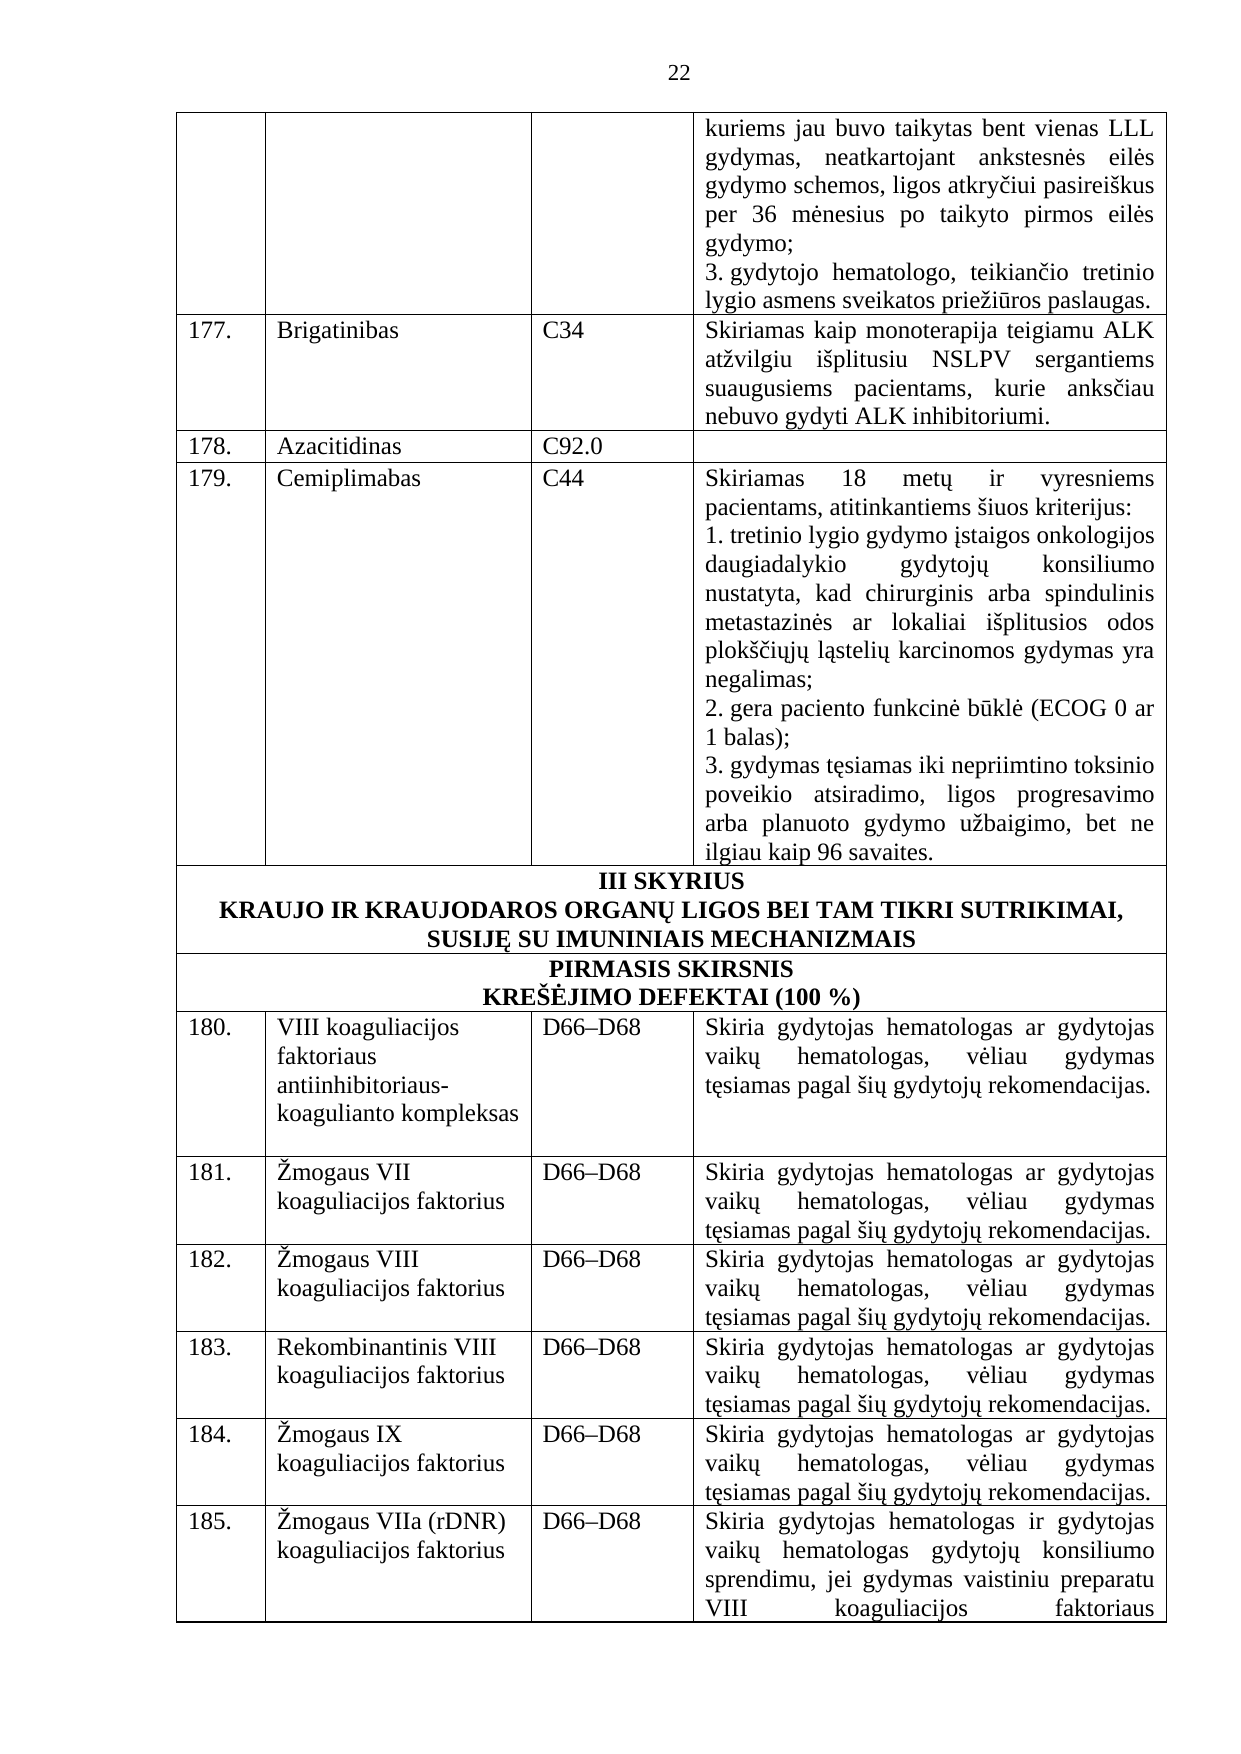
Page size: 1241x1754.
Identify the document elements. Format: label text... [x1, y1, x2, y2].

table_cell C34 [532, 315, 693, 430]
table_cell 179. [177, 463, 265, 865]
table_cell D66–D68 [532, 1012, 693, 1156]
table_cell PIRMASIS SKIRSNIS KREŠĖJIMO DEFEKTAI (100 %) [177, 954, 1166, 1011]
table_cell D66–D68 [532, 1419, 693, 1505]
table_cell 185. [177, 1506, 265, 1621]
table_cell 180. [177, 1012, 265, 1156]
table_cell Skiria gydytojas hematologas ir gydytojas vaikų hematologas gydytojų konsiliumo sprendimu, jei gydymas vaistiniu preparatu VIII koaguliacijos faktoriaus [694, 1506, 1166, 1621]
table_cell D66–D68 [532, 1506, 693, 1621]
table_cell Rekombinantinis VIII koaguliacijos faktorius [266, 1332, 531, 1418]
table_cell 181. [177, 1157, 265, 1243]
table_cell VIII koaguliacijos faktoriaus antiinhibitoriaus-koagulianto kompleksas [266, 1012, 531, 1156]
table_cell Skiria gydytojas hematologas ar gydytojas vaikų hematologas, vėliau gydymas tęsiamas pagal šių gydytojų rekomendacijas. [694, 1012, 1166, 1156]
table_cell Žmogaus VIIa (rDNR) koaguliacijos faktorius [266, 1506, 531, 1621]
table_cell III SKYRIUS KRAUJO IR KRAUJODAROS ORGANŲ LIGOS BEI TAM TIKRI SUTRIKIMAI, SUSIJĘ SU IMUNINIAIS MECHANIZMAIS [177, 866, 1166, 953]
table_cell [532, 113, 693, 314]
table_cell C44 [532, 463, 693, 865]
table_cell D66–D68 [532, 1332, 693, 1418]
table_cell Skiria gydytojas hematologas ar gydytojas vaikų hematologas, vėliau gydymas tęsiamas pagal šių gydytojų rekomendacijas. [694, 1419, 1166, 1505]
table_cell [266, 113, 531, 314]
table_cell Skiriamas 18 metų ir vyresniems pacientams, atitinkantiems šiuos kriterijus: 1. tretinio lygio gydymo įstaigos onkologijos daugiadalykio gydytojų konsiliumo nustatyta, kad chirurginis arba spindulinis metastazinės ar lokaliai išplitusios odos plokščiųjų ląstelių karcinomos gydymas yra negalimas; 2. gera paciento funkcinė būklė (ECOG 0 ar 1 balas); 3. gydymas tęsiamas iki nepriimtino toksinio poveikio atsiradimo, ligos progresavimo arba planuoto gydymo užbaigimo, bet ne ilgiau kaip 96 savaites. [694, 463, 1166, 865]
table_cell [177, 113, 265, 314]
table_cell 178. [177, 431, 265, 462]
table_cell Skiria gydytojas hematologas ar gydytojas vaikų hematologas, vėliau gydymas tęsiamas pagal šių gydytojų rekomendacijas. [694, 1332, 1166, 1418]
table_cell D66–D68 [532, 1245, 693, 1331]
table_cell 182. [177, 1245, 265, 1331]
table_cell D66–D68 [532, 1157, 693, 1243]
table_cell Skiriamas kaip monoterapija teigiamu ALK atžvilgiu išplitusiu NSLPV sergantiems suaugusiems pacientams, kurie anksčiau nebuvo gydyti ALK inhibitoriumi. [694, 315, 1166, 430]
table_cell Azacitidinas [266, 431, 531, 462]
table_cell 183. [177, 1332, 265, 1418]
table_cell [694, 431, 1166, 462]
table_cell Skiria gydytojas hematologas ar gydytojas vaikų hematologas, vėliau gydymas tęsiamas pagal šių gydytojų rekomendacijas. [694, 1245, 1166, 1331]
table_cell Žmogaus VII koaguliacijos faktorius [266, 1157, 531, 1243]
table_cell 184. [177, 1419, 265, 1505]
table_cell Skiria gydytojas hematologas ar gydytojas vaikų hematologas, vėliau gydymas tęsiamas pagal šių gydytojų rekomendacijas. [694, 1157, 1166, 1243]
table_cell Brigatinibas [266, 315, 531, 430]
table_cell C92.0 [532, 431, 693, 462]
table_cell Žmogaus VIII koaguliacijos faktorius [266, 1245, 531, 1331]
table_cell Cemiplimabas [266, 463, 531, 865]
table_cell Žmogaus IX koaguliacijos faktorius [266, 1419, 531, 1505]
table_cell 177. [177, 315, 265, 430]
table_cell kuriems jau buvo taikytas bent vienas LLL gydymas, neatkartojant ankstesnės eilės gydymo schemos, ligos atkryčiui pasireiškus per 36 mėnesius po taikyto pirmos eilės gydymo; 3. gydytojo hematologo, teikiančio tretinio lygio asmens sveikatos priežiūros paslaugas. [694, 113, 1166, 314]
